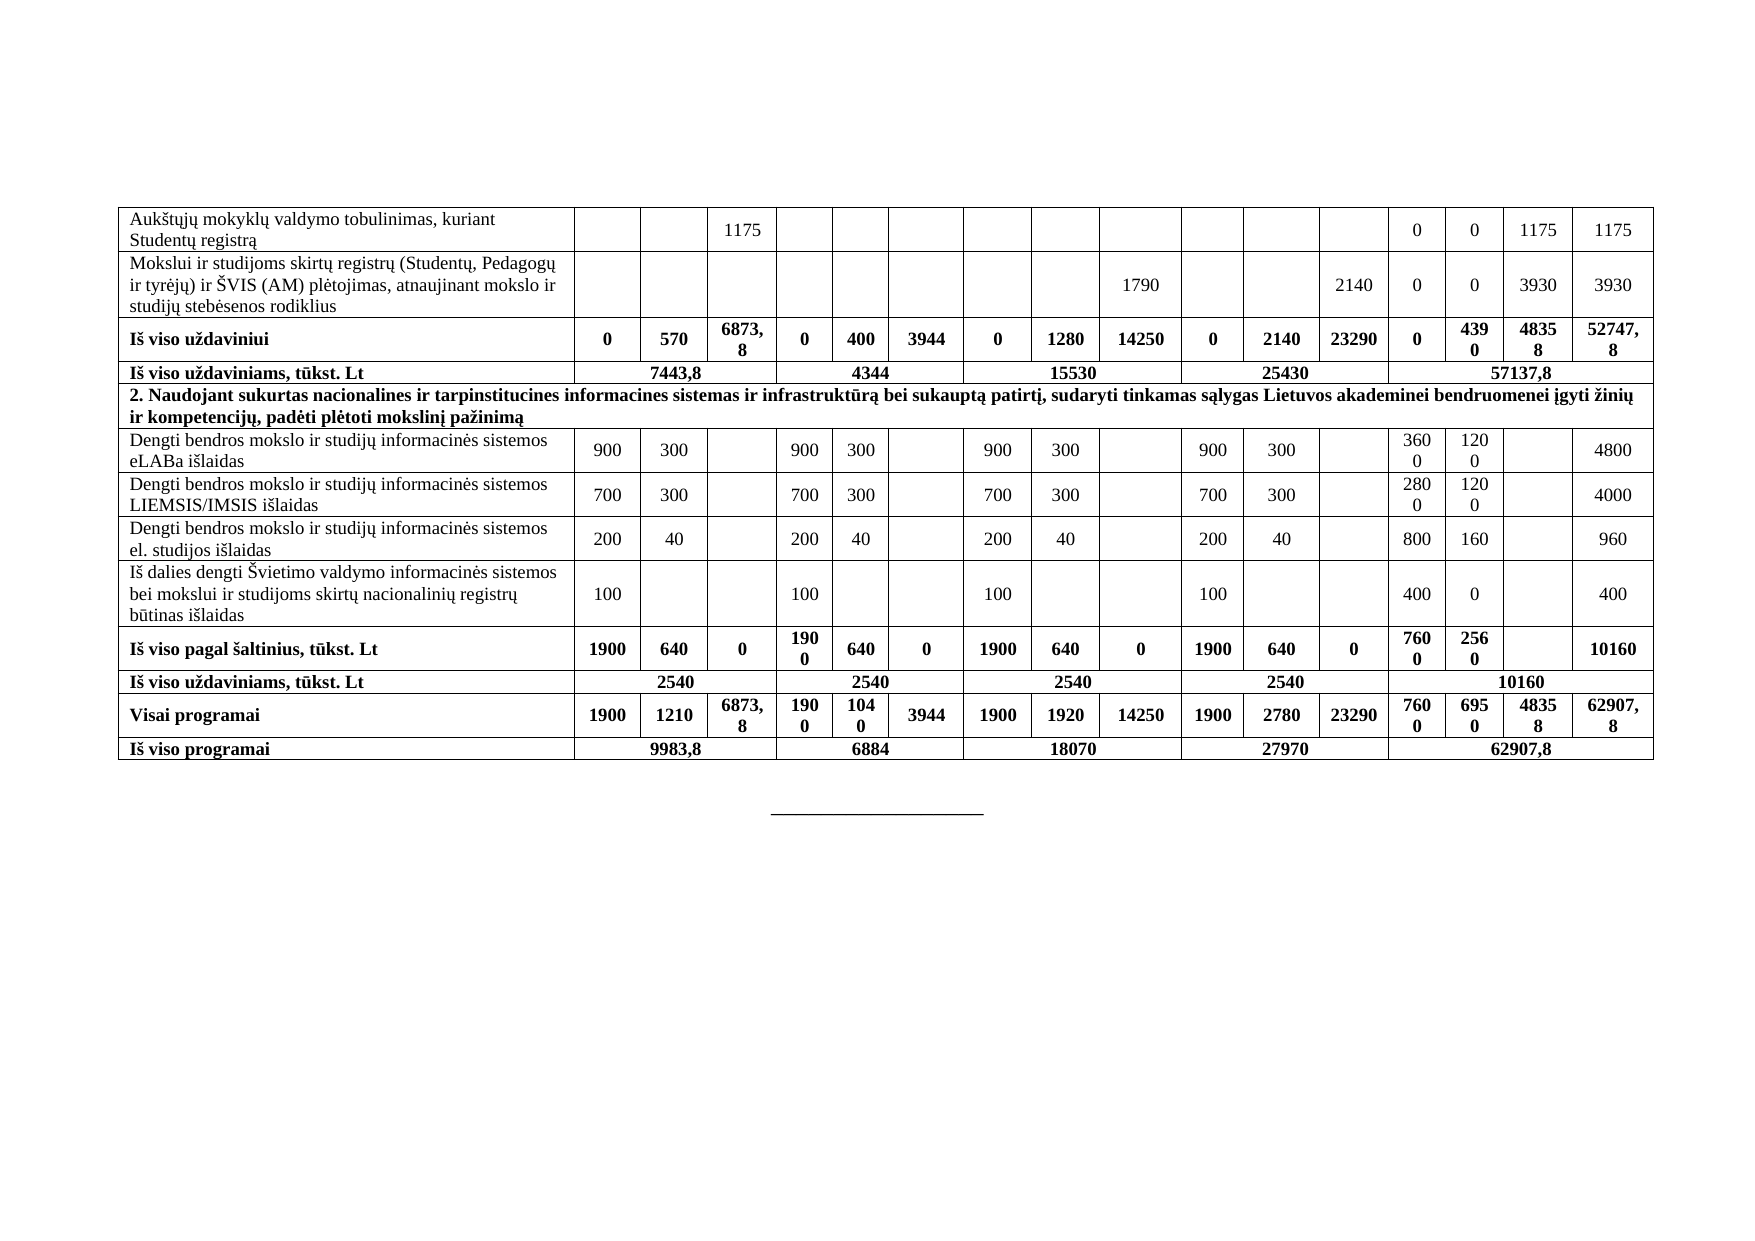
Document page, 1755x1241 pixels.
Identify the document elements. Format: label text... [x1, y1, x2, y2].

table_cell 200 [777, 517, 832, 560]
table_cell [1100, 208, 1181, 251]
table_cell Dengti bendros mokslo ir studijų informacinės sistemos LIEMSIS/IMSIS išlaidas [119, 473, 574, 516]
table_cell 0 [1389, 208, 1445, 251]
table_cell 40 [641, 517, 707, 560]
table_cell [889, 517, 963, 560]
table_cell 800 [1389, 517, 1445, 560]
table_cell 300 [1032, 473, 1099, 516]
table_cell 300 [1244, 473, 1319, 516]
table_cell 4344 [777, 362, 963, 383]
table_cell 14250 [1100, 318, 1181, 361]
table_cell [708, 517, 776, 560]
text _________________ [118, 789, 1636, 818]
table_cell 2540 [777, 671, 963, 692]
table_cell 4000 [1573, 473, 1653, 516]
table_cell [1320, 517, 1388, 560]
table_cell 3944 [889, 694, 963, 737]
table_cell [1504, 627, 1572, 670]
table_cell 7443,8 [575, 362, 776, 383]
table_cell 300 [833, 429, 888, 472]
table_cell 0 [1446, 252, 1503, 317]
table_cell [1504, 561, 1572, 626]
table_cell 0 [1446, 208, 1503, 251]
table_cell 160 [1446, 517, 1503, 560]
table_cell 1175 [708, 208, 776, 251]
table_cell 1175 [1573, 208, 1653, 251]
table_cell [833, 252, 888, 317]
table_cell 1920 [1032, 694, 1099, 737]
table_cell 1200 [1446, 429, 1503, 472]
table_cell 700 [964, 473, 1031, 516]
table_cell 300 [1244, 429, 1319, 472]
table_cell 400 [833, 318, 888, 361]
table_cell 400 [1389, 561, 1445, 626]
table_cell 2. Naudojant sukurtas nacionalines ir tarpinstitucines informacines sistemas ir infrastruktūrą bei sukauptą patirtį, sudaryti tinkamas sąlygas Lietuvos akademinei bendruomenei įgyti žinių ir kompetencijų, padėti plėtoti mokslinį pažinimą [119, 384, 1653, 427]
table_cell 52747,8 [1573, 318, 1653, 361]
table_cell Dengti bendros mokslo ir studijų informacinės sistemos el. studijos išlaidas [119, 517, 574, 560]
table_cell 23290 [1320, 318, 1388, 361]
table_cell 1900 [964, 694, 1031, 737]
table_cell [1032, 208, 1099, 251]
table_cell 900 [964, 429, 1031, 472]
table_cell 100 [1182, 561, 1243, 626]
table_cell 1900 [575, 694, 640, 737]
table_cell 640 [641, 627, 707, 670]
table_cell 1900 [1182, 694, 1243, 737]
table_cell 4390 [1446, 318, 1503, 361]
table_cell [1100, 473, 1181, 516]
table_cell 2540 [575, 671, 776, 692]
table_cell 3944 [889, 318, 963, 361]
table_cell [889, 429, 963, 472]
table_cell [1504, 473, 1572, 516]
table_cell 960 [1573, 517, 1653, 560]
table_cell 640 [1244, 627, 1319, 670]
table_cell 15530 [964, 362, 1181, 383]
table_cell 0 [777, 318, 832, 361]
table_cell 700 [1182, 473, 1243, 516]
table_cell 6873,8 [708, 318, 776, 361]
table_cell 900 [575, 429, 640, 472]
table_cell [1244, 208, 1319, 251]
table_cell 3930 [1573, 252, 1653, 317]
table_cell 7600 [1389, 694, 1445, 737]
table_cell 0 [1100, 627, 1181, 670]
table_cell Aukštųjų mokyklų valdymo tobulinimas, kuriant Studentų registrą [119, 208, 574, 251]
table_cell 2140 [1244, 318, 1319, 361]
table_cell 0 [1320, 627, 1388, 670]
table_cell 6950 [1446, 694, 1503, 737]
table_cell 18070 [964, 738, 1181, 759]
table_cell [889, 252, 963, 317]
table_cell [1100, 517, 1181, 560]
table_cell 1175 [1504, 208, 1572, 251]
table_cell [1320, 473, 1388, 516]
table_cell 57137,8 [1389, 362, 1653, 383]
table_cell 640 [1032, 627, 1099, 670]
table_cell 200 [1182, 517, 1243, 560]
table_cell 2800 [1389, 473, 1445, 516]
table_cell [708, 252, 776, 317]
table_cell [889, 208, 963, 251]
table_cell 300 [833, 473, 888, 516]
table_cell Iš viso uždaviniams, tūkst. Lt [119, 671, 574, 692]
table_cell 900 [1182, 429, 1243, 472]
table_cell 40 [833, 517, 888, 560]
table_cell 25430 [1182, 362, 1388, 383]
table_cell 300 [1032, 429, 1099, 472]
table_cell [641, 252, 707, 317]
table_cell 100 [777, 561, 832, 626]
table_cell 0 [1446, 561, 1503, 626]
table_cell 1900 [964, 627, 1031, 670]
table_cell [575, 252, 640, 317]
table_cell 1280 [1032, 318, 1099, 361]
table_cell 9983,8 [575, 738, 776, 759]
table_cell Mokslui ir studijoms skirtų registrų (Studentų, Pedagogų ir tyrėjų) ir ŠVIS (AM) plėtojimas, atnaujinant mokslo ir studijų stebėsenos rodiklius [119, 252, 574, 317]
table_cell 1210 [641, 694, 707, 737]
table_cell 40 [1032, 517, 1099, 560]
table_cell 0 [1389, 318, 1445, 361]
table_cell [1182, 252, 1243, 317]
table_cell 2780 [1244, 694, 1319, 737]
table_cell 4800 [1573, 429, 1653, 472]
table_cell 23290 [1320, 694, 1388, 737]
table_cell 3930 [1504, 252, 1572, 317]
table_cell [1504, 429, 1572, 472]
table_cell 0 [964, 318, 1031, 361]
table_cell 570 [641, 318, 707, 361]
table_cell 10160 [1573, 627, 1653, 670]
table_cell [641, 561, 707, 626]
table_cell 6884 [777, 738, 963, 759]
table_cell 0 [1182, 318, 1243, 361]
table_cell [1032, 252, 1099, 317]
table_cell 1900 [575, 627, 640, 670]
table_cell 27970 [1182, 738, 1388, 759]
table_cell 2540 [1182, 671, 1388, 692]
table_cell 1900 [777, 627, 832, 670]
table_cell [1032, 561, 1099, 626]
table_cell Iš viso programai [119, 738, 574, 759]
table_cell [575, 208, 640, 251]
table_cell [1504, 517, 1572, 560]
table_cell [1100, 561, 1181, 626]
table_cell 3600 [1389, 429, 1445, 472]
table_cell 40 [1244, 517, 1319, 560]
table_cell [1100, 429, 1181, 472]
table_cell 100 [575, 561, 640, 626]
table_cell 0 [575, 318, 640, 361]
table_cell 400 [1573, 561, 1653, 626]
table_cell Iš viso uždaviniams, tūkst. Lt [119, 362, 574, 383]
table_cell [641, 208, 707, 251]
table_cell 62907,8 [1573, 694, 1653, 737]
table_cell [964, 252, 1031, 317]
table_cell [964, 208, 1031, 251]
table_cell Iš dalies dengti Švietimo valdymo informacinės sistemos bei mokslui ir studijoms skirtų nacionalinių registrų būtinas išlaidas [119, 561, 574, 626]
table_cell 48358 [1504, 318, 1572, 361]
table_cell [1244, 252, 1319, 317]
table_cell [777, 252, 832, 317]
table_cell 300 [641, 429, 707, 472]
table_cell [1320, 208, 1388, 251]
table_cell 100 [964, 561, 1031, 626]
table_cell 48358 [1504, 694, 1572, 737]
table_cell 300 [641, 473, 707, 516]
table_cell [708, 473, 776, 516]
table_cell 2540 [964, 671, 1181, 692]
table_cell 62907,8 [1389, 738, 1653, 759]
table_cell 200 [575, 517, 640, 560]
table_cell 0 [889, 627, 963, 670]
table_cell Iš viso uždaviniui [119, 318, 574, 361]
table_cell [889, 561, 963, 626]
table_cell 2140 [1320, 252, 1388, 317]
table_cell 14250 [1100, 694, 1181, 737]
table_cell 640 [833, 627, 888, 670]
table_cell [1182, 208, 1243, 251]
table_cell [889, 473, 963, 516]
table_cell 10160 [1389, 671, 1653, 692]
table_cell 2560 [1446, 627, 1503, 670]
table_cell 0 [1389, 252, 1445, 317]
table_cell Visai programai [119, 694, 574, 737]
table_cell 1200 [1446, 473, 1503, 516]
table_cell [1320, 561, 1388, 626]
table_cell 1790 [1100, 252, 1181, 317]
table_cell 700 [575, 473, 640, 516]
table_cell 200 [964, 517, 1031, 560]
table_cell [833, 208, 888, 251]
table_cell Dengti bendros mokslo ir studijų informacinės sistemos eLABa išlaidas [119, 429, 574, 472]
table_cell 1040 [833, 694, 888, 737]
table_cell 1900 [777, 694, 832, 737]
table_cell Iš viso pagal šaltinius, tūkst. Lt [119, 627, 574, 670]
table_cell 900 [777, 429, 832, 472]
table_cell [708, 561, 776, 626]
table_cell 7600 [1389, 627, 1445, 670]
table_cell 0 [708, 627, 776, 670]
table_cell 700 [777, 473, 832, 516]
table_cell [1244, 561, 1319, 626]
table_cell [777, 208, 832, 251]
table_cell [708, 429, 776, 472]
table_cell 1900 [1182, 627, 1243, 670]
table_cell [1320, 429, 1388, 472]
table_cell [833, 561, 888, 626]
table_cell 6873,8 [708, 694, 776, 737]
